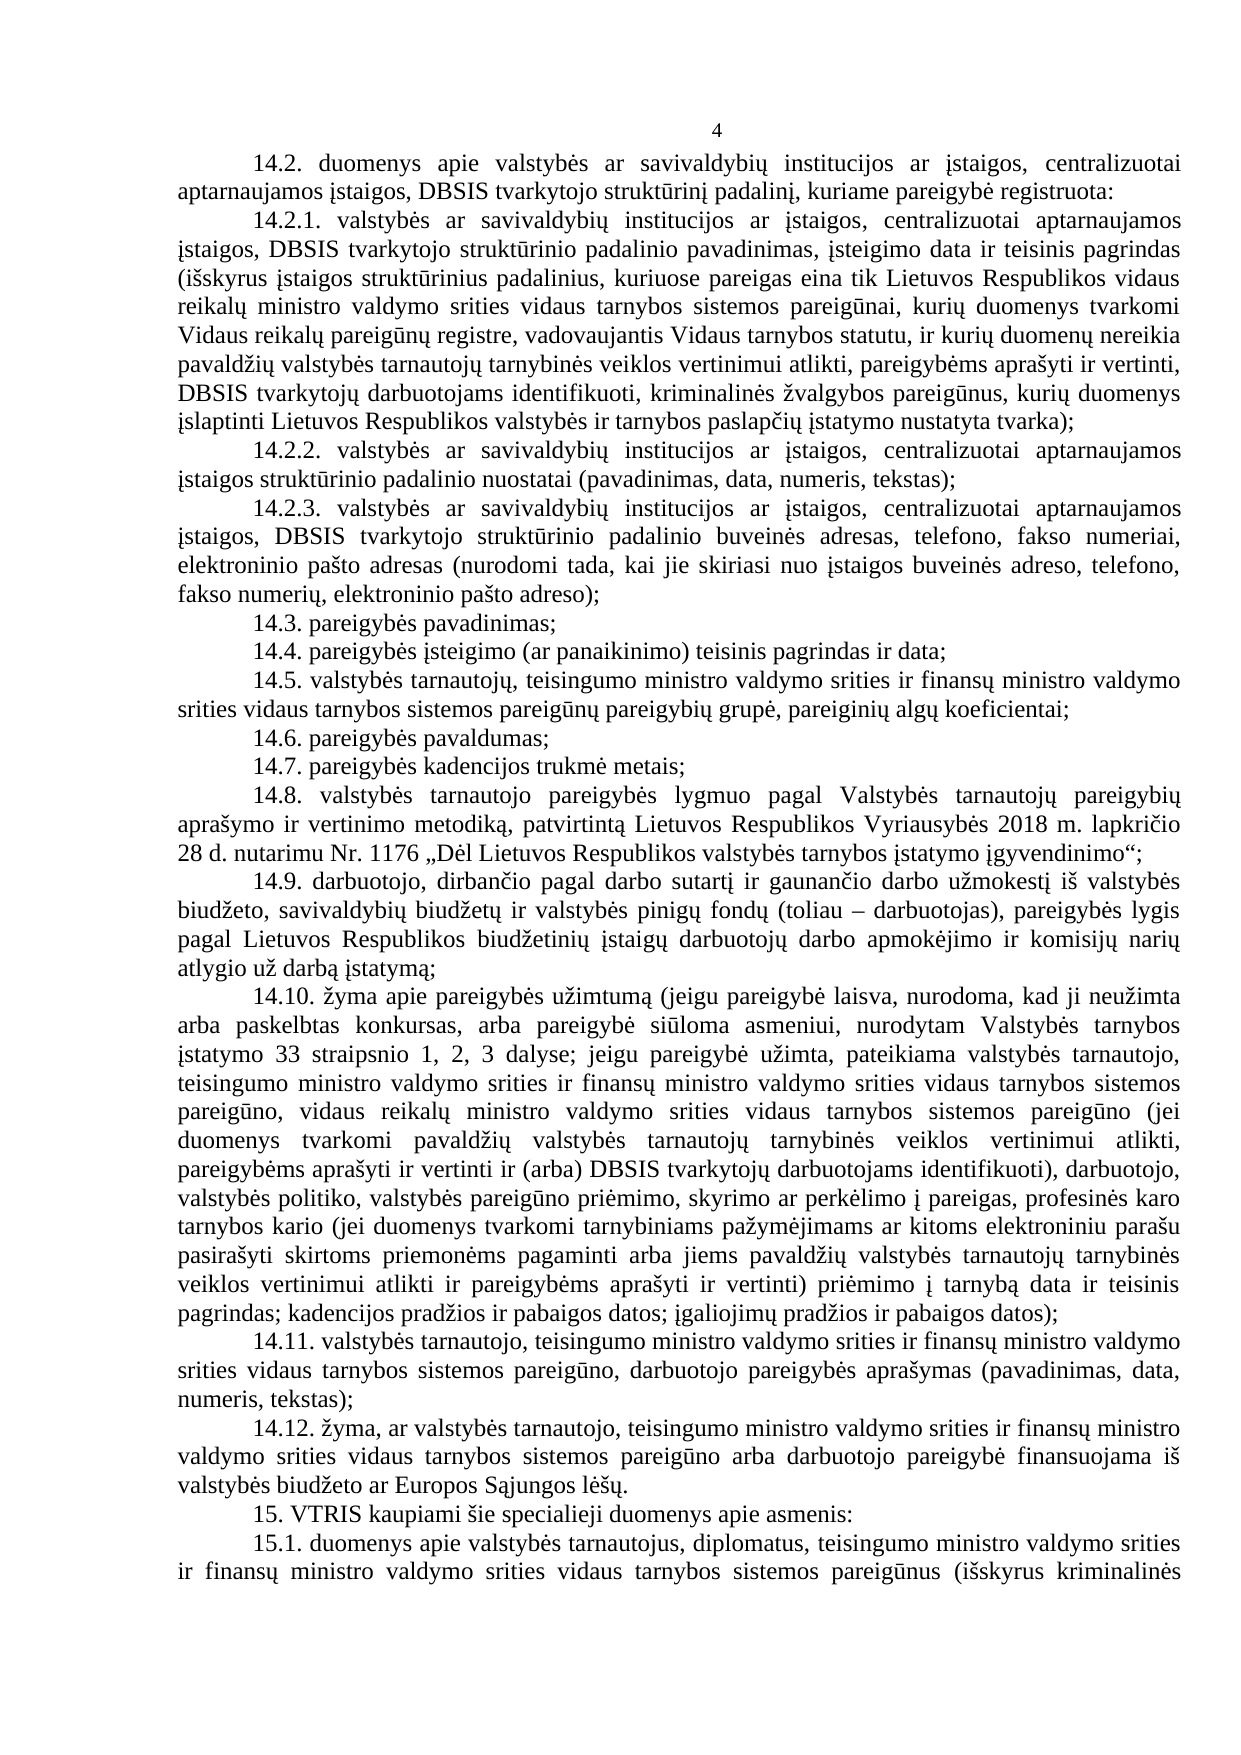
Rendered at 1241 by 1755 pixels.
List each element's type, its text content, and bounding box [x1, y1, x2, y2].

text 14.7. pareigybės kadencijos trukmė metais; [177, 751, 1181, 780]
text 15. VTRIS kaupiami šie specialieji duomenys apie asmenis: [177, 1499, 1181, 1528]
text 14.2.2. valstybės ar savivaldybių institucijos ar įstaigos, centralizuotai aptarnaujamos įstaigos struktūrinio padalinio nuostatai (pavadinimas, data, numeris, tekstas); [177, 435, 1181, 493]
text 14.6. pareigybės pavaldumas; [177, 723, 1181, 751]
text 15.1. duomenys apie valstybės tarnautojus, diplomatus, teisingumo ministro valdymo srities ir finansų ministro valdymo srities vidaus tarnybos sistemos pareigūnus (išskyrus kriminalinės [177, 1528, 1181, 1585]
text 14.11. valstybės tarnautojo, teisingumo ministro valdymo srities ir finansų ministro valdymo srities vidaus tarnybos sistemos pareigūno, darbuotojo pareigybės aprašymas (pavadinimas, data, numeris, tekstas); [177, 1326, 1181, 1413]
text 14.9. darbuotojo, dirbančio pagal darbo sutartį ir gaunančio darbo užmokestį iš valstybės biudžeto, savivaldybių biudžetų ir valstybės pinigų fondų (toliau – darbuotojas), pareigybės lygis pagal Lietuvos Respublikos biudžetinių įstaigų darbuotojų darbo apmokėjimo ir komisijų narių atlygio už darbą įstatymą; [177, 866, 1181, 981]
text 14.8. valstybės tarnautojo pareigybės lygmuo pagal Valstybės tarnautojų pareigybių aprašymo ir vertinimo metodiką, patvirtintą Lietuvos Respublikos Vyriausybės 2018 m. lapkričio 28 d. nutarimu Nr. 1176 „Dėl Lietuvos Respublikos valstybės tarnybos įstatymo įgyvendinimo“; [177, 780, 1181, 866]
text 14.12. žyma, ar valstybės tarnautojo, teisingumo ministro valdymo srities ir finansų ministro valdymo srities vidaus tarnybos sistemos pareigūno arba darbuotojo pareigybė finansuojama iš valstybės biudžeto ar Europos Sąjungos lėšų. [177, 1413, 1181, 1499]
text 14.5. valstybės tarnautojų, teisingumo ministro valdymo srities ir finansų ministro valdymo srities vidaus tarnybos sistemos pareigūnų pareigybių grupė, pareiginių algų koeficientai; [177, 665, 1181, 723]
text 14.3. pareigybės pavadinimas; [177, 608, 1181, 636]
text 14.4. pareigybės įsteigimo (ar panaikinimo) teisinis pagrindas ir data; [177, 636, 1181, 665]
text 14.2. duomenys apie valstybės ar savivaldybių institucijos ar įstaigos, centralizuotai aptarnaujamos įstaigos, DBSIS tvarkytojo struktūrinį padalinį, kuriame pareigybė registruota: [177, 148, 1181, 205]
text 14.2.3. valstybės ar savivaldybių institucijos ar įstaigos, centralizuotai aptarnaujamos įstaigos, DBSIS tvarkytojo struktūrinio padalinio buveinės adresas, telefono, fakso numeriai, elektroninio pašto adresas (nurodomi tada, kai jie skiriasi nuo įstaigos buveinės adreso, telefono, fakso numerių, elektroninio pašto adreso); [177, 493, 1181, 608]
text 14.2.1. valstybės ar savivaldybių institucijos ar įstaigos, centralizuotai aptarnaujamos įstaigos, DBSIS tvarkytojo struktūrinio padalinio pavadinimas, įsteigimo data ir teisinis pagrindas (išskyrus įstaigos struktūrinius padalinius, kuriuose pareigas eina tik Lietuvos Respublikos vidaus reikalų ministro valdymo srities vidaus tarnybos sistemos pareigūnai, kurių duomenys tvarkomi Vidaus reikalų pareigūnų registre, vadovaujantis Vidaus tarnybos statutu, ir kurių duomenų nereikia pavaldžių valstybės tarnautojų tarnybinės veiklos vertinimui atlikti, pareigybėms aprašyti ir vertinti, DBSIS tvarkytojų darbuotojams identifikuoti, kriminalinės žvalgybos pareigūnus, kurių duomenys įslaptinti Lietuvos Respublikos valstybės ir tarnybos paslapčių įstatymo nustatyta tvarka); [177, 205, 1181, 435]
text 14.10. žyma apie pareigybės užimtumą (jeigu pareigybė laisva, nurodoma, kad ji neužimta arba paskelbtas konkursas, arba pareigybė siūloma asmeniui, nurodytam Valstybės tarnybos įstatymo 33 straipsnio 1, 2, 3 dalyse; jeigu pareigybė užimta, pateikiama valstybės tarnautojo, teisingumo ministro valdymo srities ir finansų ministro valdymo srities vidaus tarnybos sistemos pareigūno, vidaus reikalų ministro valdymo srities vidaus tarnybos sistemos pareigūno (jei duomenys tvarkomi pavaldžių valstybės tarnautojų tarnybinės veiklos vertinimui atlikti, pareigybėms aprašyti ir vertinti ir (arba) DBSIS tvarkytojų darbuotojams identifikuoti), darbuotojo, valstybės politiko, valstybės pareigūno priėmimo, skyrimo ar perkėlimo į pareigas, profesinės karo tarnybos kario (jei duomenys tvarkomi tarnybiniams pažymėjimams ar kitoms elektroniniu parašu pasirašyti skirtoms priemonėms pagaminti arba jiems pavaldžių valstybės tarnautojų tarnybinės veiklos vertinimui atlikti ir pareigybėms aprašyti ir vertinti) priėmimo į tarnybą data ir teisinis pagrindas; kadencijos pradžios ir pabaigos datos; įgaliojimų pradžios ir pabaigos datos); [177, 981, 1181, 1326]
